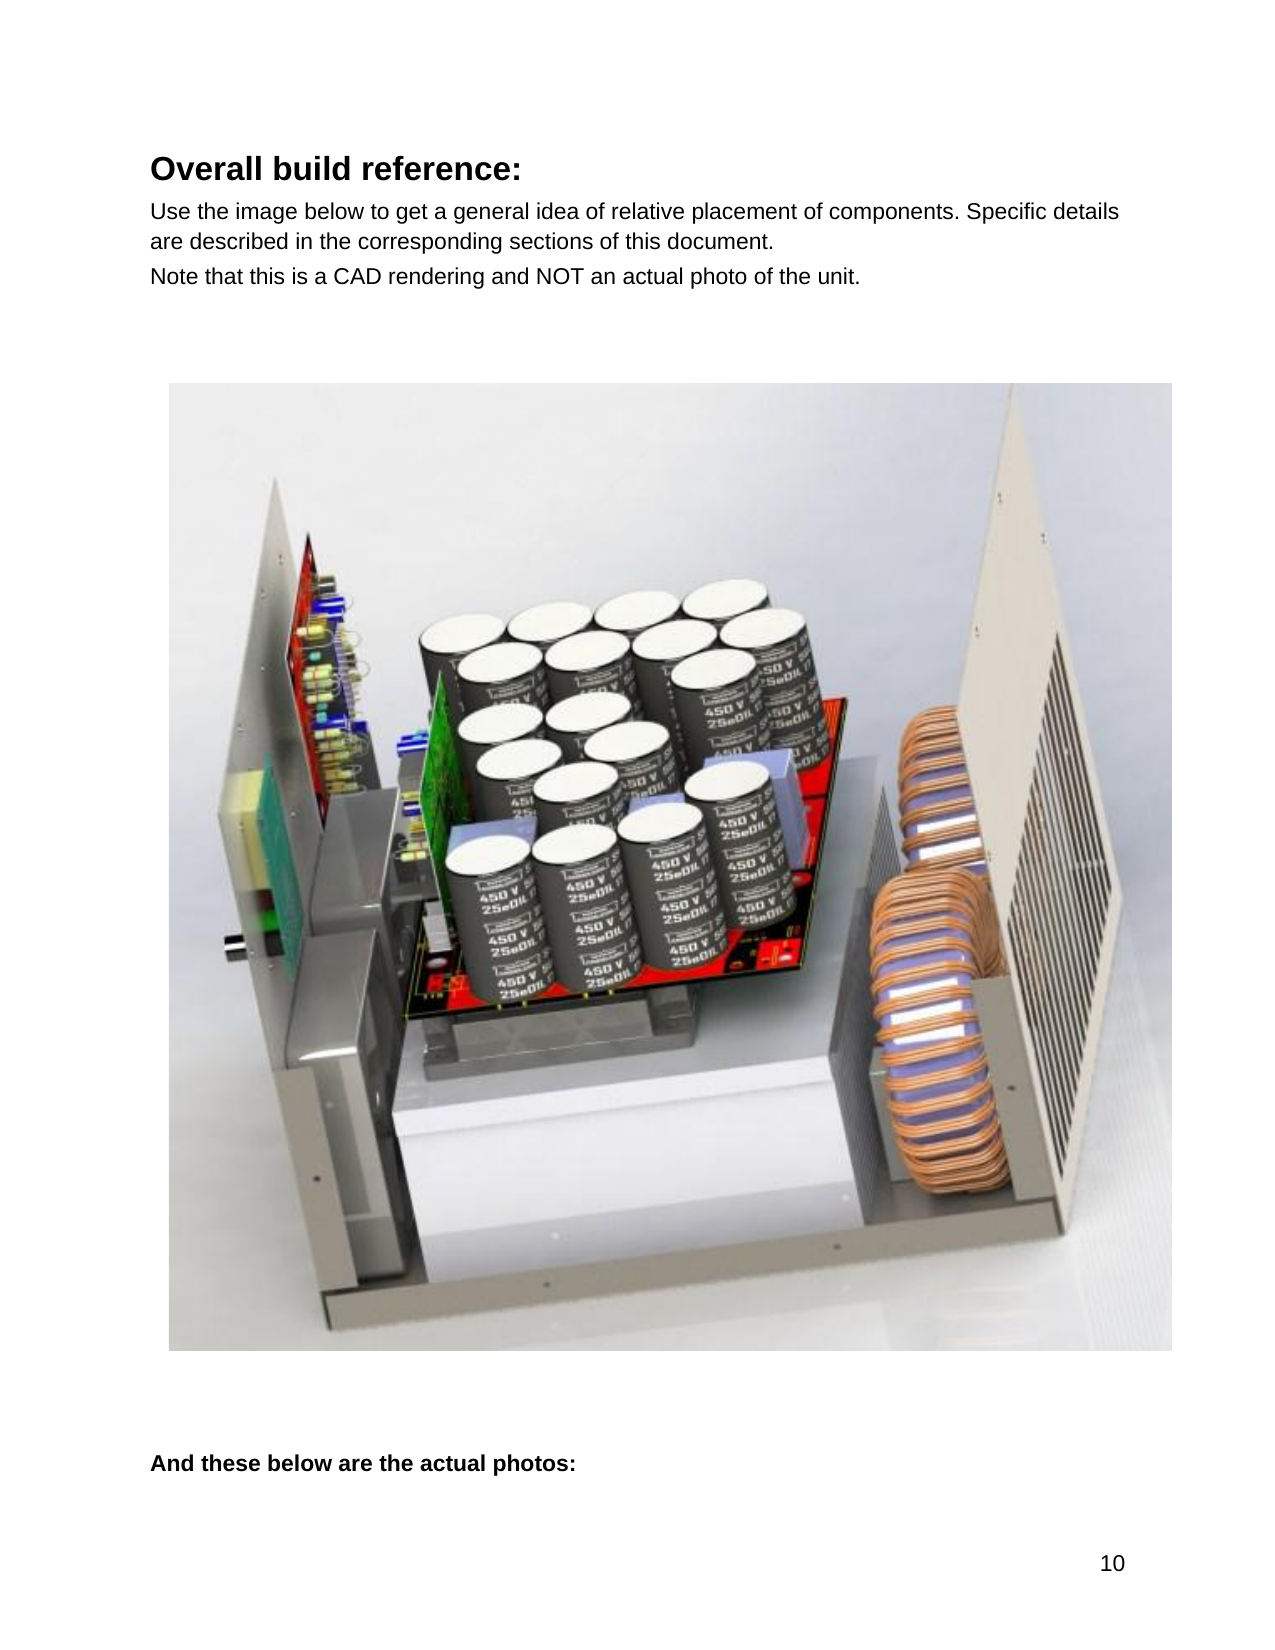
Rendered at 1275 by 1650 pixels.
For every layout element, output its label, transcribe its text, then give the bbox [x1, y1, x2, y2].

text Note that this is a CAD rendering and NOT an actual photo of the unit. [150, 264, 1125, 290]
picture [168, 383, 1172, 1351]
text Overall build reference: [150, 150, 1125, 187]
text Use the image below to get a general idea of relative placement of components. Specific details are described in the corresponding sections of this document. [150, 199, 1125, 254]
text And these below are the actual photos: [150, 1451, 1125, 1476]
